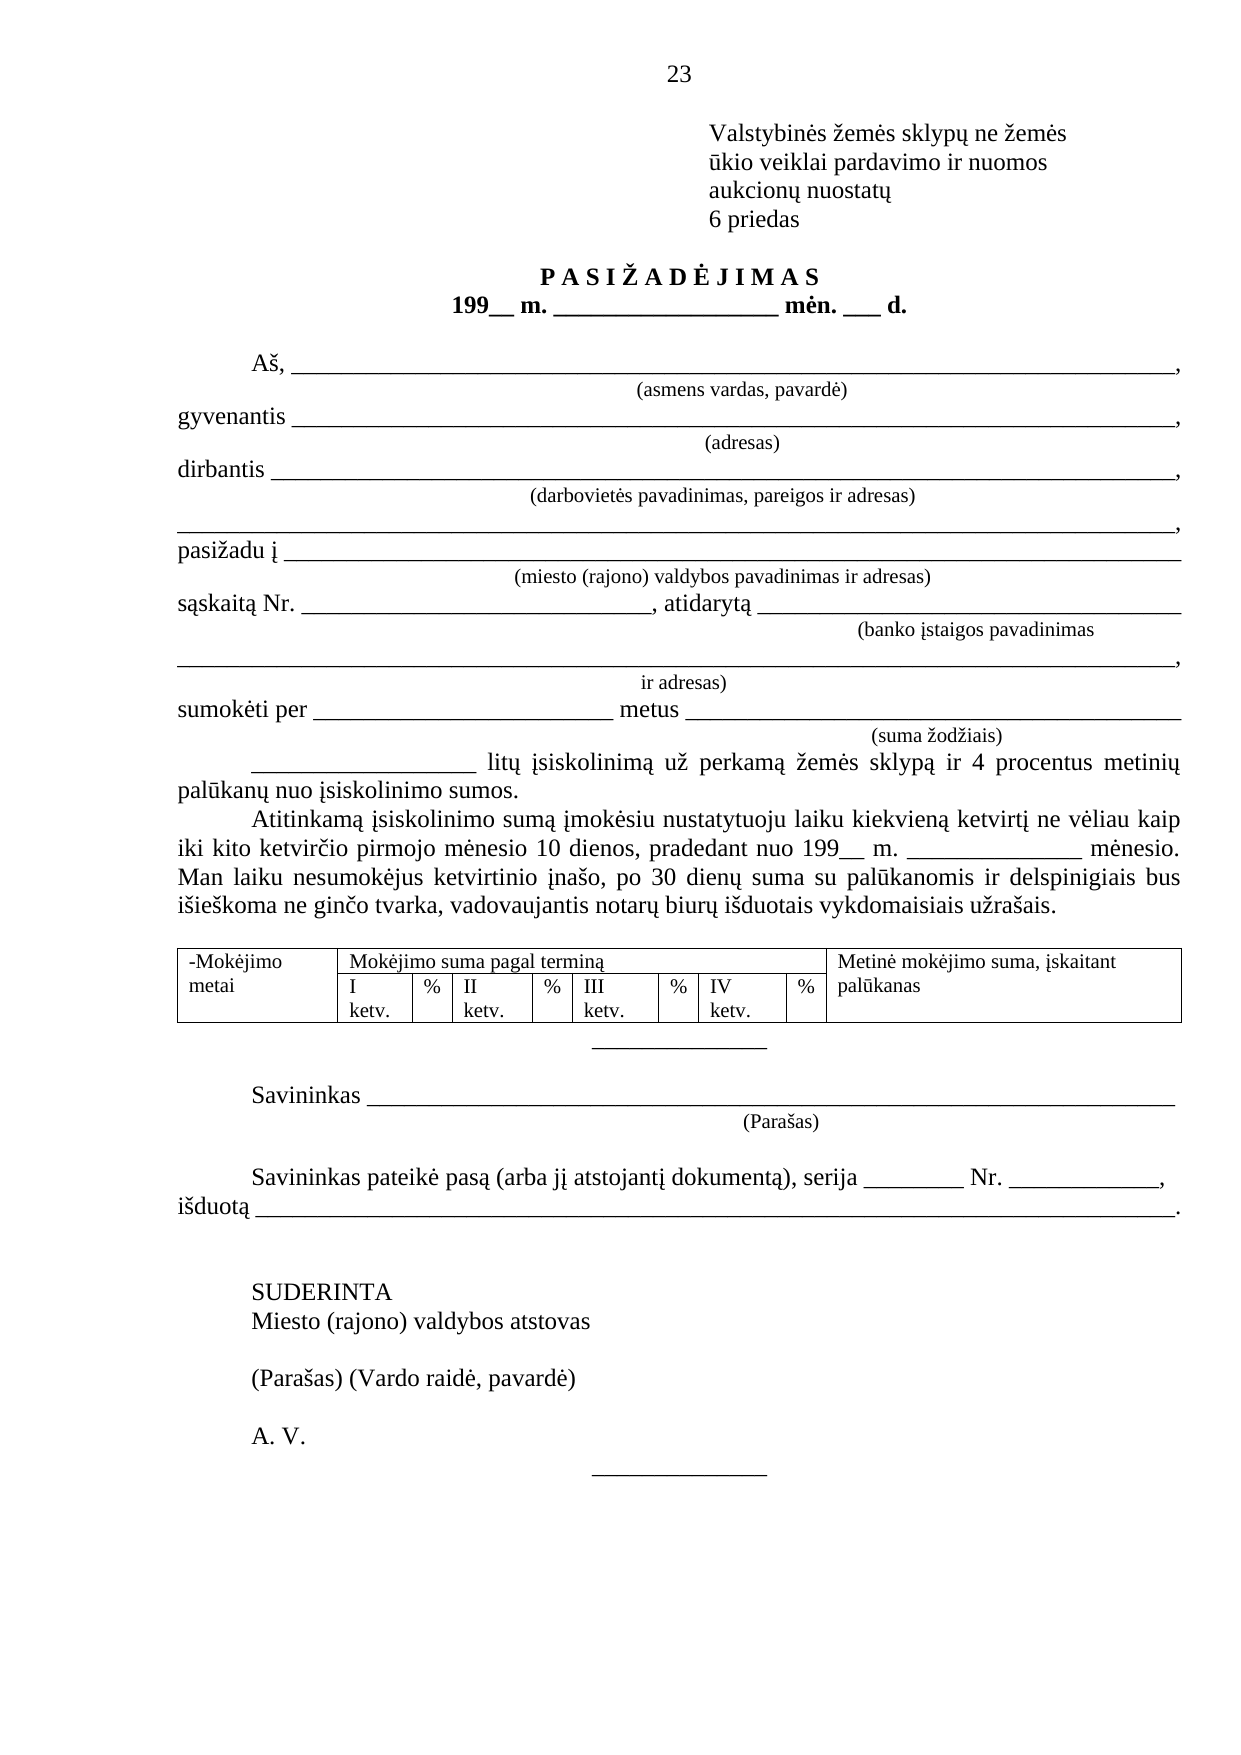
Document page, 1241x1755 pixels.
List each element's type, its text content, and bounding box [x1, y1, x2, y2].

text pasižadu į [177, 535, 1181, 564]
text ______________ [177, 1023, 1181, 1052]
text aukcionų nuostatų [177, 176, 1181, 204]
text 199__ m. __________________ mėn. ___ d. [177, 291, 1181, 319]
text Savininkas pateikė pasą (arba jį atstojantį dokumentą), serija ________ Nr. ____________, išduotą . [177, 1162, 1181, 1220]
text Aš, , [177, 348, 1181, 377]
text SUDERINTA [177, 1277, 1181, 1306]
text (suma žodžiais) [177, 722, 1181, 747]
table_cell % [659, 974, 698, 1022]
text ūkio veiklai pardavimo ir nuomos [177, 147, 1181, 176]
table_cell I ketv. [338, 974, 412, 1022]
text (adresas) [177, 430, 1181, 454]
table_cell % [533, 974, 572, 1022]
table_header Mokėjimo suma pagal terminą [338, 949, 826, 973]
text (miesto (rajono) valdybos pavadinimas ir adresas) [177, 564, 1181, 588]
table_header -Mokėjimo metai [178, 949, 337, 1022]
table_cell III ketv. [573, 974, 658, 1022]
text (asmens vardas, pavardė) [177, 377, 1181, 401]
text , [177, 641, 1181, 670]
text (Parašas) [177, 1109, 1181, 1133]
text sumokėti per ________________________ metus [177, 694, 1181, 722]
table_cell % [413, 974, 452, 1022]
text ______________ [177, 1450, 1181, 1478]
table_header Metinė mokėjimo suma, įskaitant palūkanas [827, 949, 1181, 1022]
text Savininkas [177, 1081, 1181, 1109]
text ir adresas) [177, 670, 1181, 694]
text (darbovietės pavadinimas, pareigos ir adresas) [177, 482, 1181, 507]
text gyvenantis , [177, 401, 1181, 430]
text A. V. [177, 1421, 1181, 1450]
text Miesto (rajono) valdybos atstovas [177, 1306, 1181, 1335]
table_cell IV ketv. [699, 974, 786, 1022]
table_cell II ketv. [453, 974, 532, 1022]
text __________________ litų įsiskolinimą už perkamą žemės sklypą ir 4 procentus metinių palūkanų nuo įsiskolinimo sumos. [177, 747, 1181, 804]
text 6 priedas [177, 204, 1181, 233]
text Valstybinės žemės sklypų ne žemės [709, 118, 1181, 147]
text sąskaitą Nr. ____________________________, atidarytą [177, 588, 1181, 617]
text Atitinkamą įsiskolinimo sumą įmokėsiu nustatytuoju laiku kiekvieną ketvirtį ne vėliau kaip iki kito ketvirčio pirmojo mėnesio 10 dienos, pradedant nuo 199__ m. ______________ mėnesio. Man laiku nesumokėjus ketvirtinio įnašo, po 30 dienų suma su palūkanomis ir delspinigiais bus išieškoma ne ginčo tvarka, vadovaujantis notarų biurų išduotais vykdomaisiais užrašais. [177, 804, 1181, 919]
text dirbantis , [177, 454, 1181, 482]
text , [177, 507, 1181, 535]
table_cell % [787, 974, 826, 1022]
text (banko įstaigos pavadinimas [177, 617, 1181, 641]
text (Parašas) (Vardo raidė, pavardė) [177, 1363, 1181, 1392]
text P A S I Ž A D Ė J I M A S [177, 262, 1181, 291]
